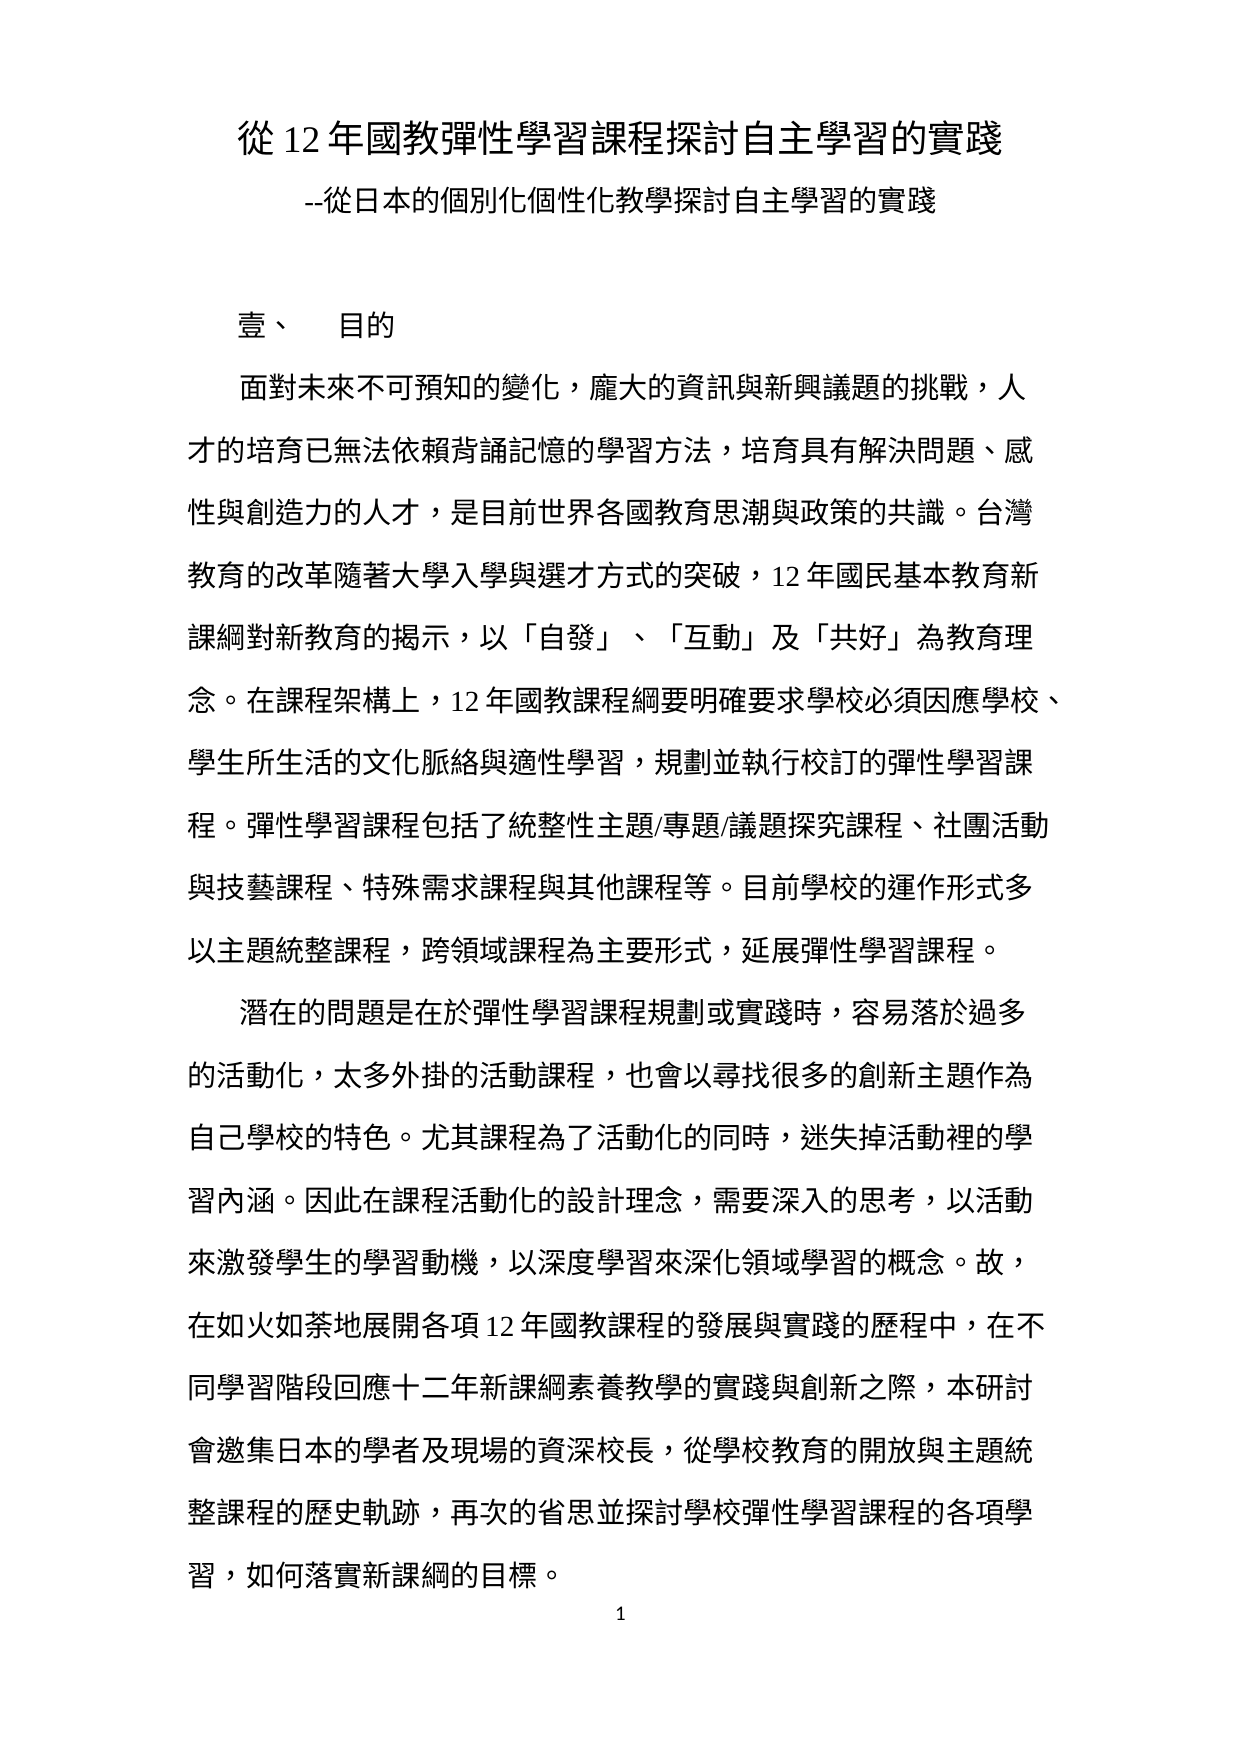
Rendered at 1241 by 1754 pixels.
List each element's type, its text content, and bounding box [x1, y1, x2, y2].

text 面對未來不可預知的變化，龐大的資訊與新興議題的挑戰，人才的培育已無法依賴背誦記憶的學習方法，培育具有解決問題、感性與創造力的人才，是目前世界各國教育思潮與政策的共識。台灣教育的改革隨著大學入學與選才方式的突破，12年國民基本教育新課綱對新教育的揭示，以「自發」、「互動」及「共好」為教育理念。在課程架構上，12年國教課程綱要明確要求學校必須因應學校、學生所生活的文化脈絡與適性學習，規劃並執行校訂的彈性學習課程。彈性學習課程包括了統整性主題/專題/議題探究課程、社團活動與技藝課程、特殊需求課程與其他課程等。目前學校的運作形式多以主題統整課程，跨領域課程為主要形式，延展彈性學習課程。 [187, 344, 1053, 969]
text 潛在的問題是在於彈性學習課程規劃或實踐時，容易落於過多的活動化，太多外掛的活動課程，也會以尋找很多的創新主題作為自己學校的特色。尤其課程為了活動化的同時，迷失掉活動裡的學習內涵。因此在課程活動化的設計理念，需要深入的思考，以活動來激發學生的學習動機，以深度學習來深化領域學習的概念。故，在如火如荼地展開各項12年國教課程的發展與實踐的歷程中，在不同學習階段回應十二年新課綱素養教學的實踐與創新之際，本研討會邀集日本的學者及現場的資深校長，從學校教育的開放與主題統整課程的歷史軌跡，再次的省思並探討學校彈性學習課程的各項學習，如何落實新課綱的目標。 [187, 969, 1053, 1594]
text --從日本的個別化個性化教學探討自主學習的實踐 [187, 157, 1053, 219]
text 從12年國教彈性學習課程探討自主學習的實踐 [187, 94, 1053, 157]
list 目的 [237, 282, 1053, 344]
